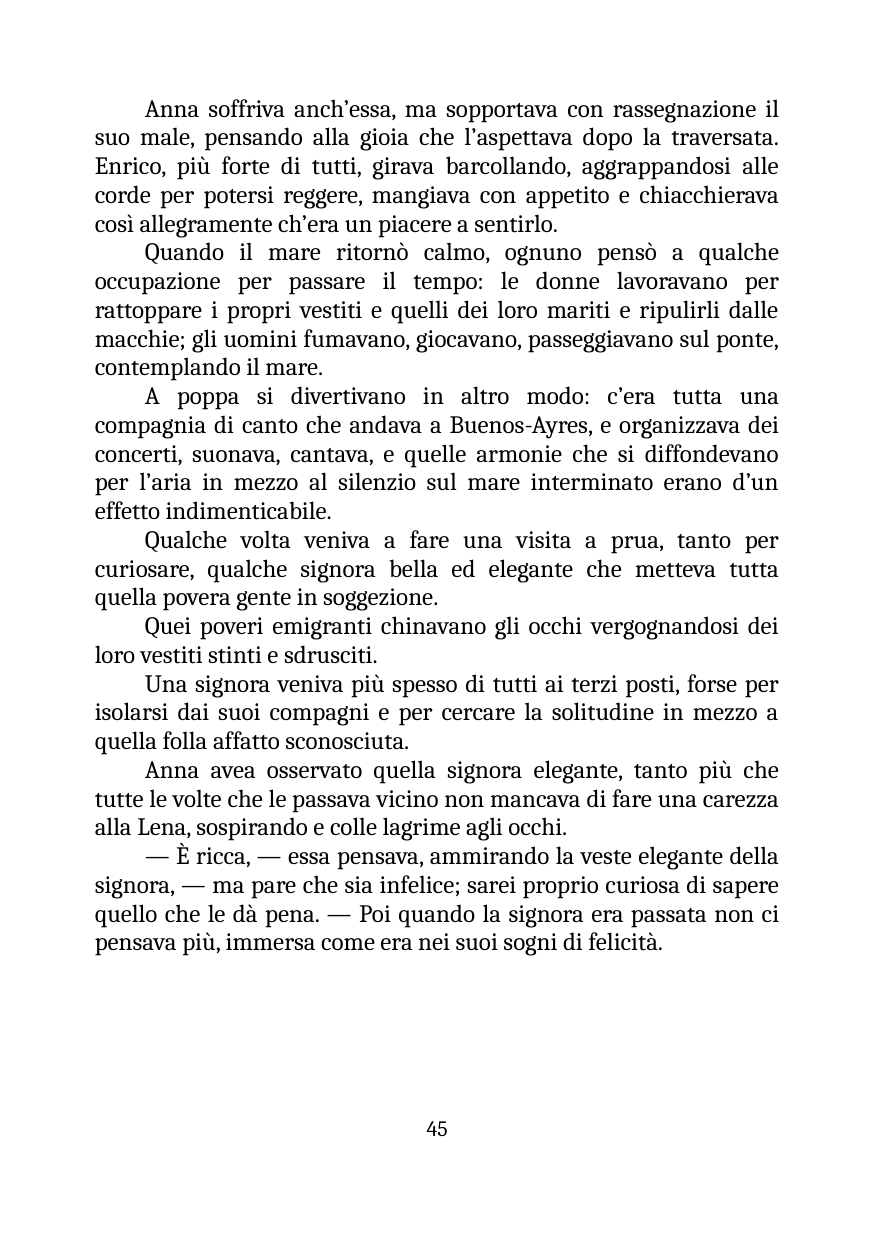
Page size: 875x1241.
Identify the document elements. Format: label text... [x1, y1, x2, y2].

text Quando il mare ritornò calmo, ognuno pensò a qualche occupazione per passare il tempo: le donne lavoravano per rattoppare i propri vestiti e quelli dei loro mariti e ripulirli dalle macchie; gli uomini fumavano, giocavano, passeggiavano sul ponte, contemplando il mare. [94, 238, 779, 382]
text Anna avea osservato quella signora elegante, tanto più che tutte le volte che le passava vicino non mancava di fare una carezza alla Lena, sospirando e colle lagrime agli occhi. [94, 756, 779, 842]
text Una signora veniva più spesso di tutti ai terzi posti, forse per isolarsi dai suoi compagni e per cercare la solitudine in mezzo a quella folla affatto sconosciuta. [94, 669, 779, 756]
text — È ricca, — essa pensava, ammirando la veste elegante della signora, — ma pare che sia infelice; sarei proprio curiosa di sapere quello che le dà pena. — Poi quando la signora era passata non ci pensava più, immersa come era nei suoi sogni di felicità. [94, 842, 779, 957]
text Quei poveri emigranti chinavano gli occhi vergognandosi dei loro vestiti stinti e sdrusciti. [94, 612, 779, 669]
text Anna soffriva anch’essa, ma sopportava con rassegnazione il suo male, pensando alla gioia che l’aspettava dopo la traversata. Enrico, più forte di tutti, girava barcollando, aggrappandosi alle corde per potersi reggere, mangiava con appetito e chiacchierava così allegramente ch’era un piacere a sentirlo. [94, 94, 779, 238]
text A poppa si divertivano in altro modo: c’era tutta una compagnia di canto che andava a Buenos-Ayres, e organizzava dei concerti, suonava, cantava, e quelle armonie che si diffondevano per l’aria in mezzo al silenzio sul mare interminato erano d’un effetto indimenticabile. [94, 382, 779, 526]
text Qualche volta veniva a fare una visita a prua, tanto per curiosare, qualche signora bella ed elegante che metteva tutta quella povera gente in soggezione. [94, 526, 779, 612]
